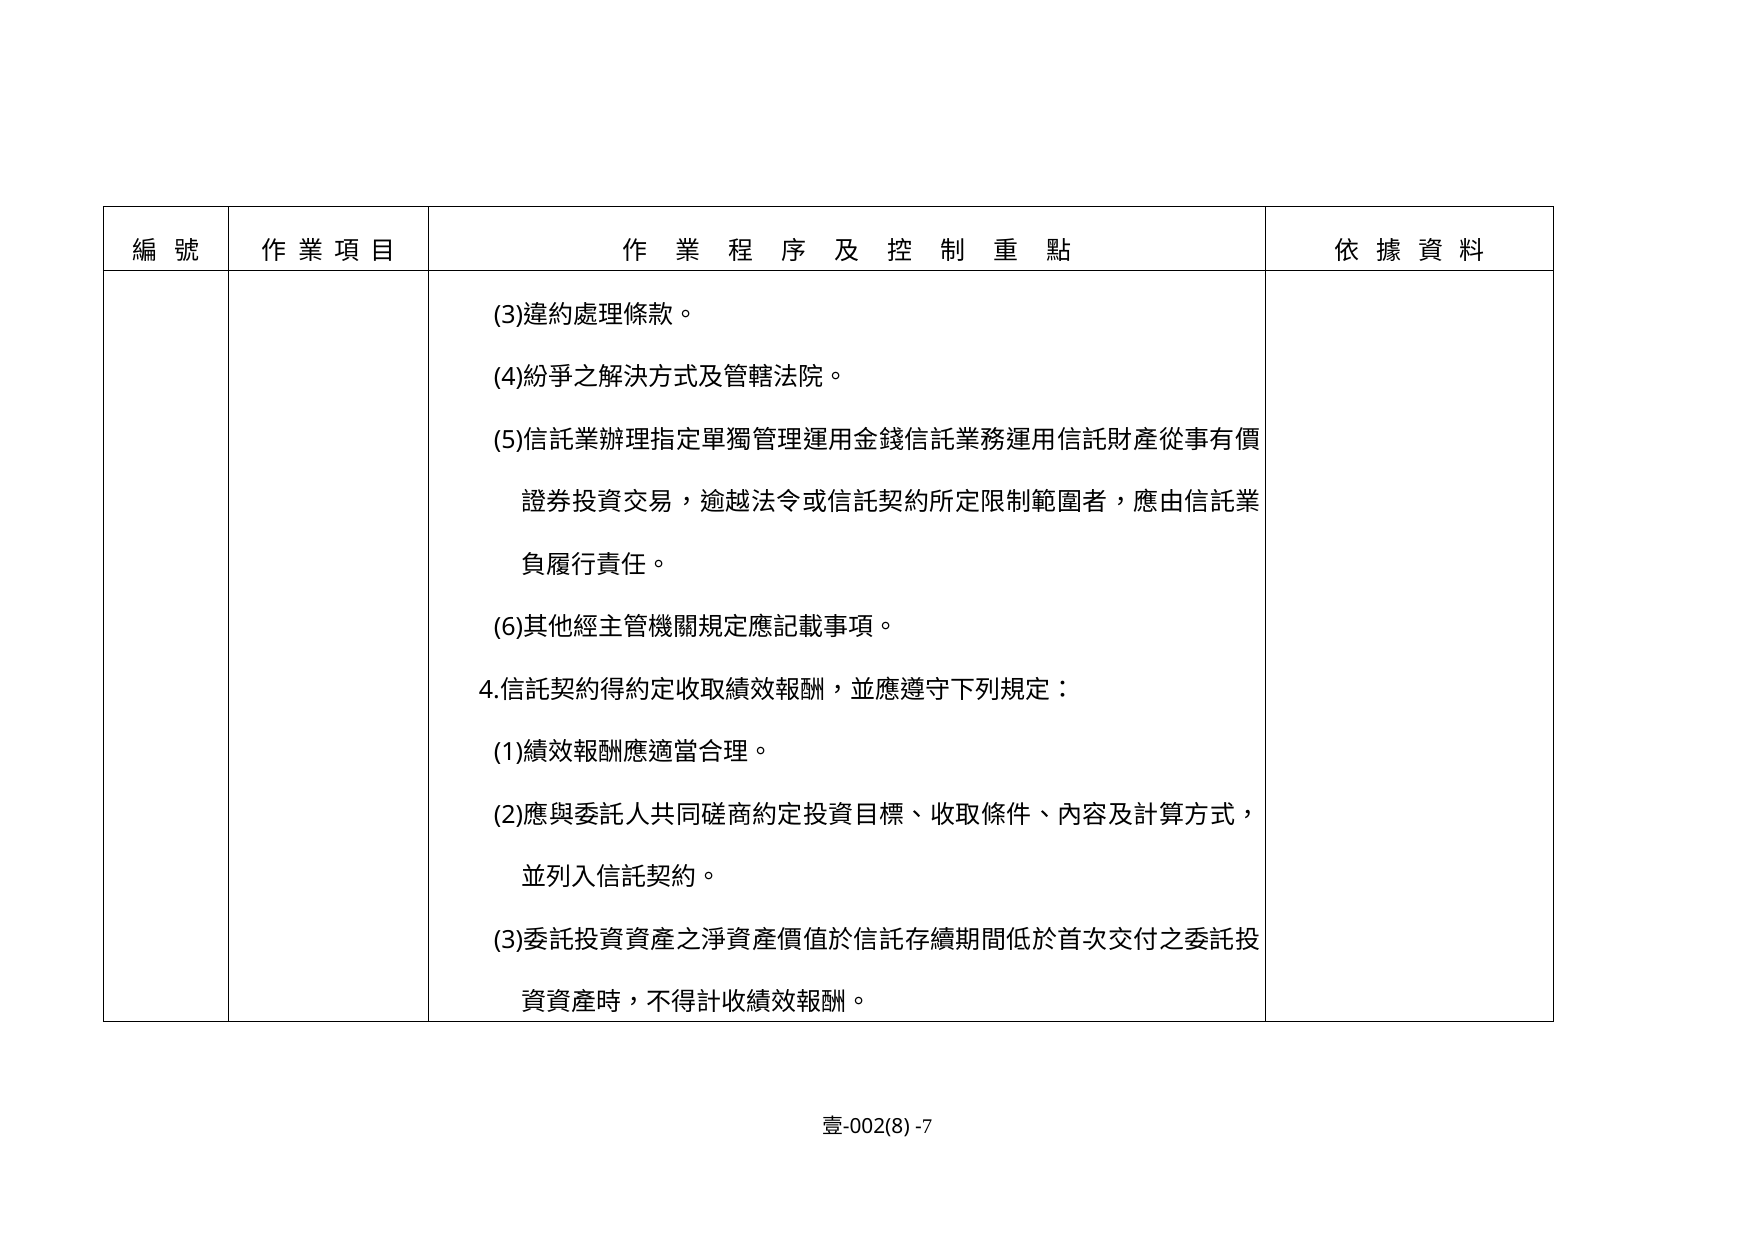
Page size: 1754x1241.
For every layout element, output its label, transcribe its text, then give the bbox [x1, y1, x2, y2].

table_cell (3)違約處理條款。 (4)紛爭之解決方式及管轄法院。 (5)信託業辦理指定單獨管理運用金錢信託業務運用信託財產從事有價證券投資交易，逾越法令或信託契約所定限制範圍者，應由信託業負履行責任。 (6)其他經主管機關規定應記載事項。 4.信託契約得約定收取績效報酬，並應遵守下列規定： (1)績效報酬應適當合理。 (2)應與委託人共同磋商約定投資目標、收取條件、內容及計算方式，並列入信託契約。 (3)委託投資資產之淨資產價值於信託存續期間低於首次交付之委託投資資產時，不得計收績效報酬。 [429, 271, 1265, 1021]
table_header 作 業 程 序 及 控 制 重 點 [429, 207, 1265, 270]
table_header 依 據 資 料 [1266, 207, 1553, 270]
table_cell [229, 271, 428, 1021]
table_header 作 業 項 目 [229, 207, 428, 270]
table_cell [104, 271, 228, 1021]
table_cell [1266, 271, 1553, 1021]
table_header 編 號 [104, 207, 228, 270]
